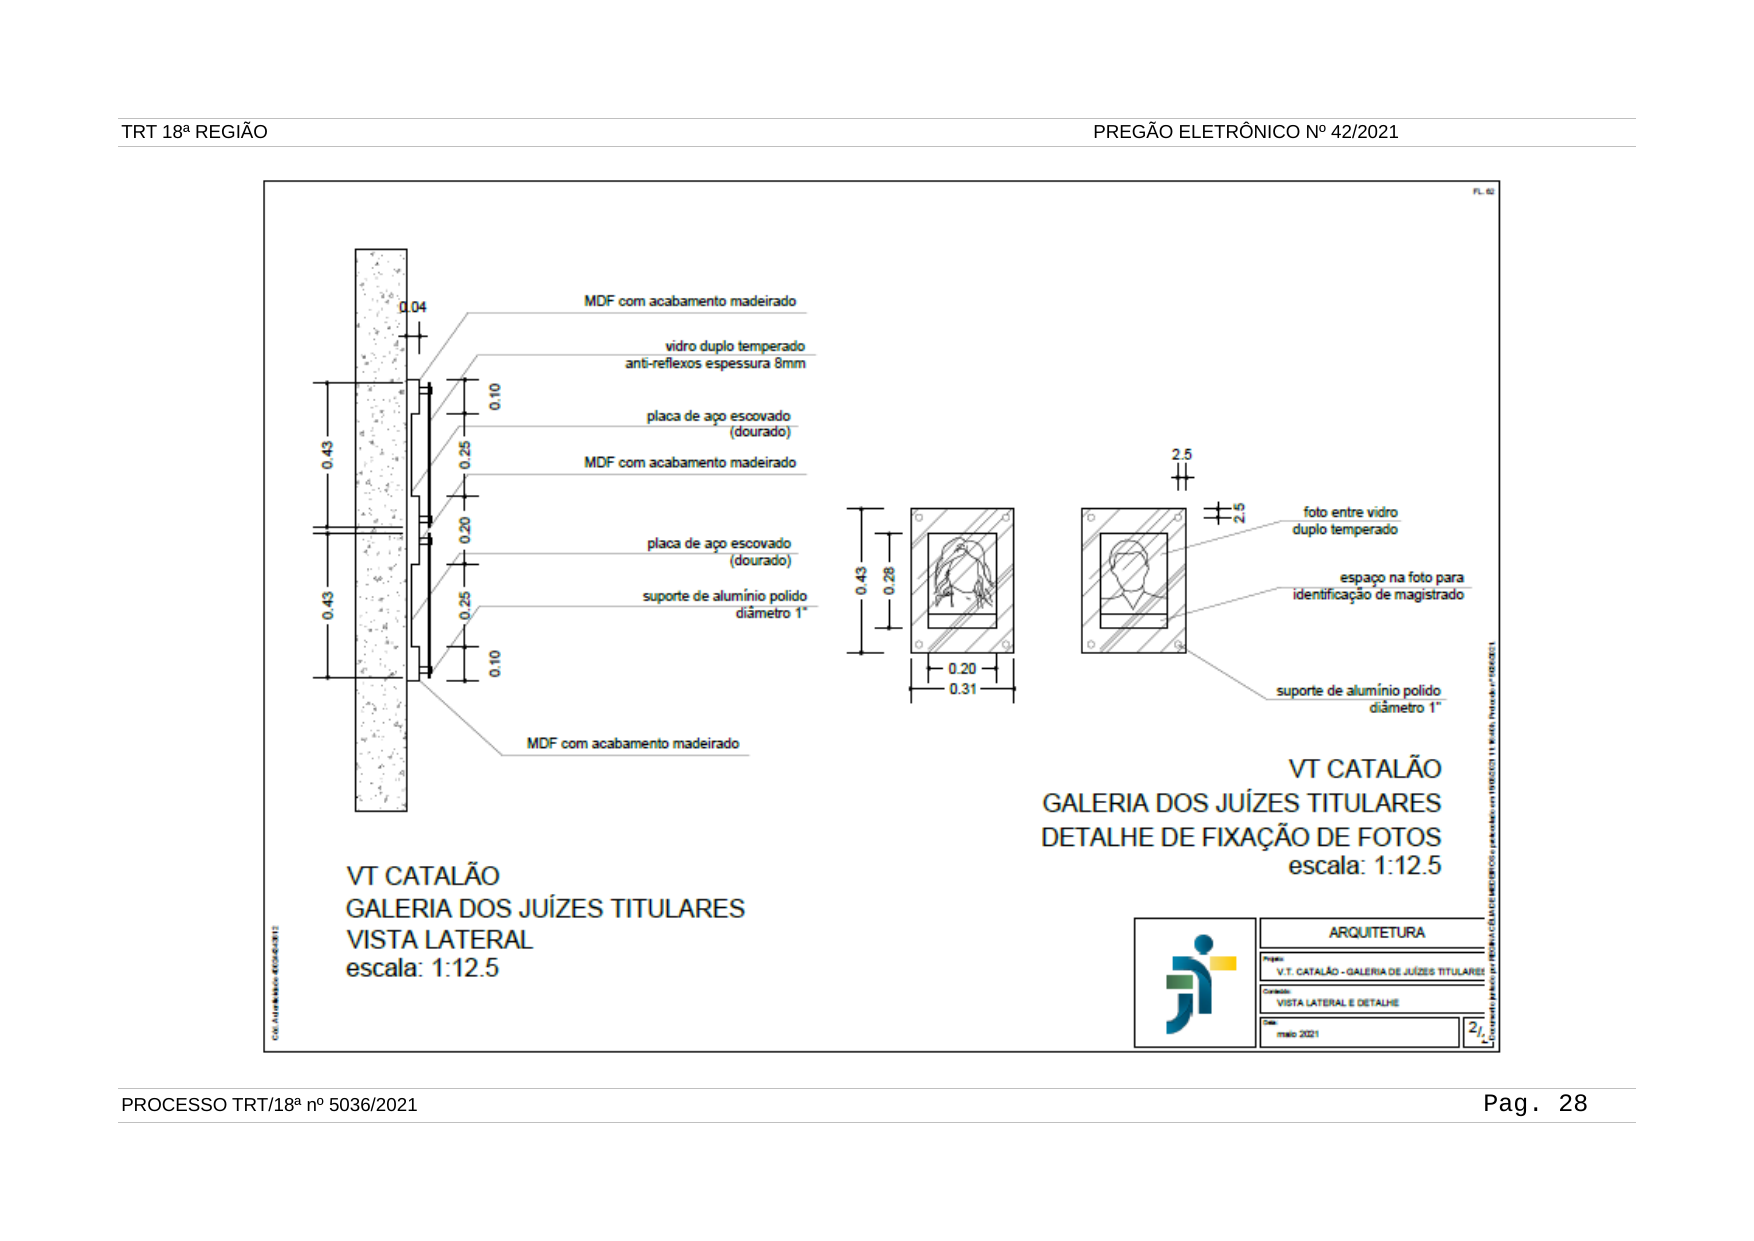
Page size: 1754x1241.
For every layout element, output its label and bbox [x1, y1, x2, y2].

picture [262, 179, 1502, 1056]
